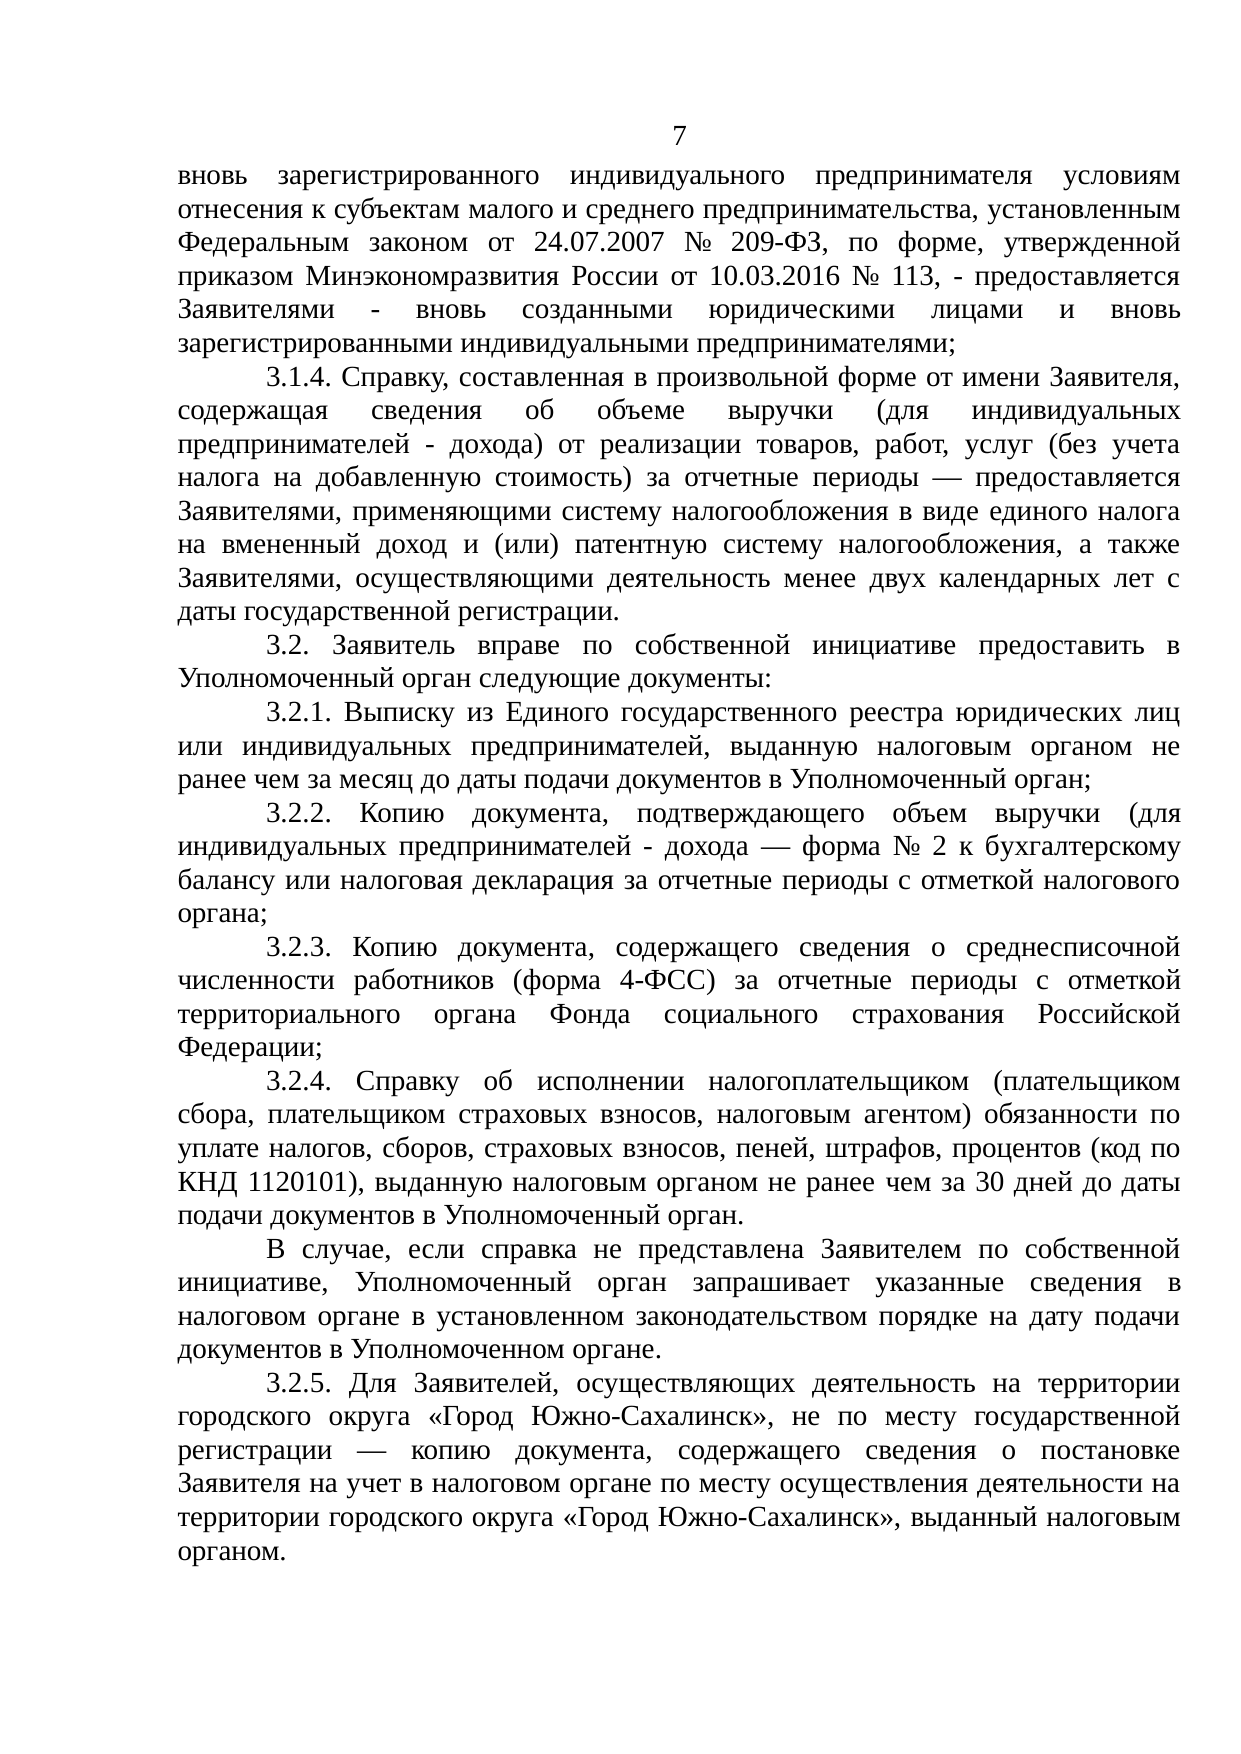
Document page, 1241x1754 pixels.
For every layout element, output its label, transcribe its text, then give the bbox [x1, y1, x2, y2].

text 3.2.4. Справку об исполнении налогоплательщиком (плательщиком сбора, плательщиком страховых взносов, налоговым агентом) обязанности по уплате налогов, сборов, страховых взносов, пеней, штрафов, процентов (код по КНД 1120101), выданную налоговым органом не ранее чем за 30 дней до даты подачи документов в Уполномоченный орган. [177, 1063, 1181, 1231]
text 3.2. Заявитель вправе по собственной инициативе предоставить в Уполномоченный орган следующие документы: [177, 627, 1181, 694]
text 3.2.5. Для Заявителей, осуществляющих деятельность на территории городского округа «Город Южно-Сахалинск», не по месту государственной регистрации — копию документа, содержащего сведения о постановке Заявителя на учет в налоговом органе по месту осуществления деятельности на территории городского округа «Город Южно-Сахалинск», выданный налоговым органом. [177, 1365, 1181, 1566]
text 3.2.1. Выписку из Единого государственного реестра юридических лиц или индивидуальных предпринимателей, выданную налоговым органом не ранее чем за месяц до даты подачи документов в Уполномоченный орган; [177, 694, 1181, 795]
text вновь зарегистрированного индивидуального предпринимателя условиям отнесения к субъектам малого и среднего предпринимательства, установленным Федеральным законом от 24.07.2007 № 209-ФЗ, по форме, утвержденной приказом Минэкономразвития России от 10.03.2016 № 113, - предоставляется Заявителями - вновь созданными юридическими лицами и вновь зарегистрированными индивидуальными предпринимателями; [177, 158, 1181, 359]
text 3.2.2. Копию документа, подтверждающего объем выручки (для индивидуальных предпринимателей - дохода — форма № 2 к бухгалтерскому балансу или налоговая декларация за отчетные периоды с отметкой налогового органа; [177, 795, 1181, 929]
text 3.1.4. Справку, составленная в произвольной форме от имени Заявителя, содержащая сведения об объеме выручки (для индивидуальных предпринимателей - дохода) от реализации товаров, работ, услуг (без учета налога на добавленную стоимость) за отчетные периоды — предоставляется Заявителями, применяющими систему налогообложения в виде единого налога на вмененный доход и (или) патентную систему налогообложения, а также Заявителями, осуществляющими деятельность менее двух календарных лет с даты государственной регистрации. [177, 359, 1181, 627]
text В случае, если справка не представлена Заявителем по собственной инициативе, Уполномоченный орган запрашивает указанные сведения в налоговом органе в установленном законодательством порядке на дату подачи документов в Уполномоченном органе. [177, 1231, 1181, 1365]
text 3.2.3. Копию документа, содержащего сведения о среднесписочной численности работников (форма 4-ФСС) за отчетные периоды с отметкой территориального органа Фонда социального страхования Российской Федерации; [177, 929, 1181, 1063]
